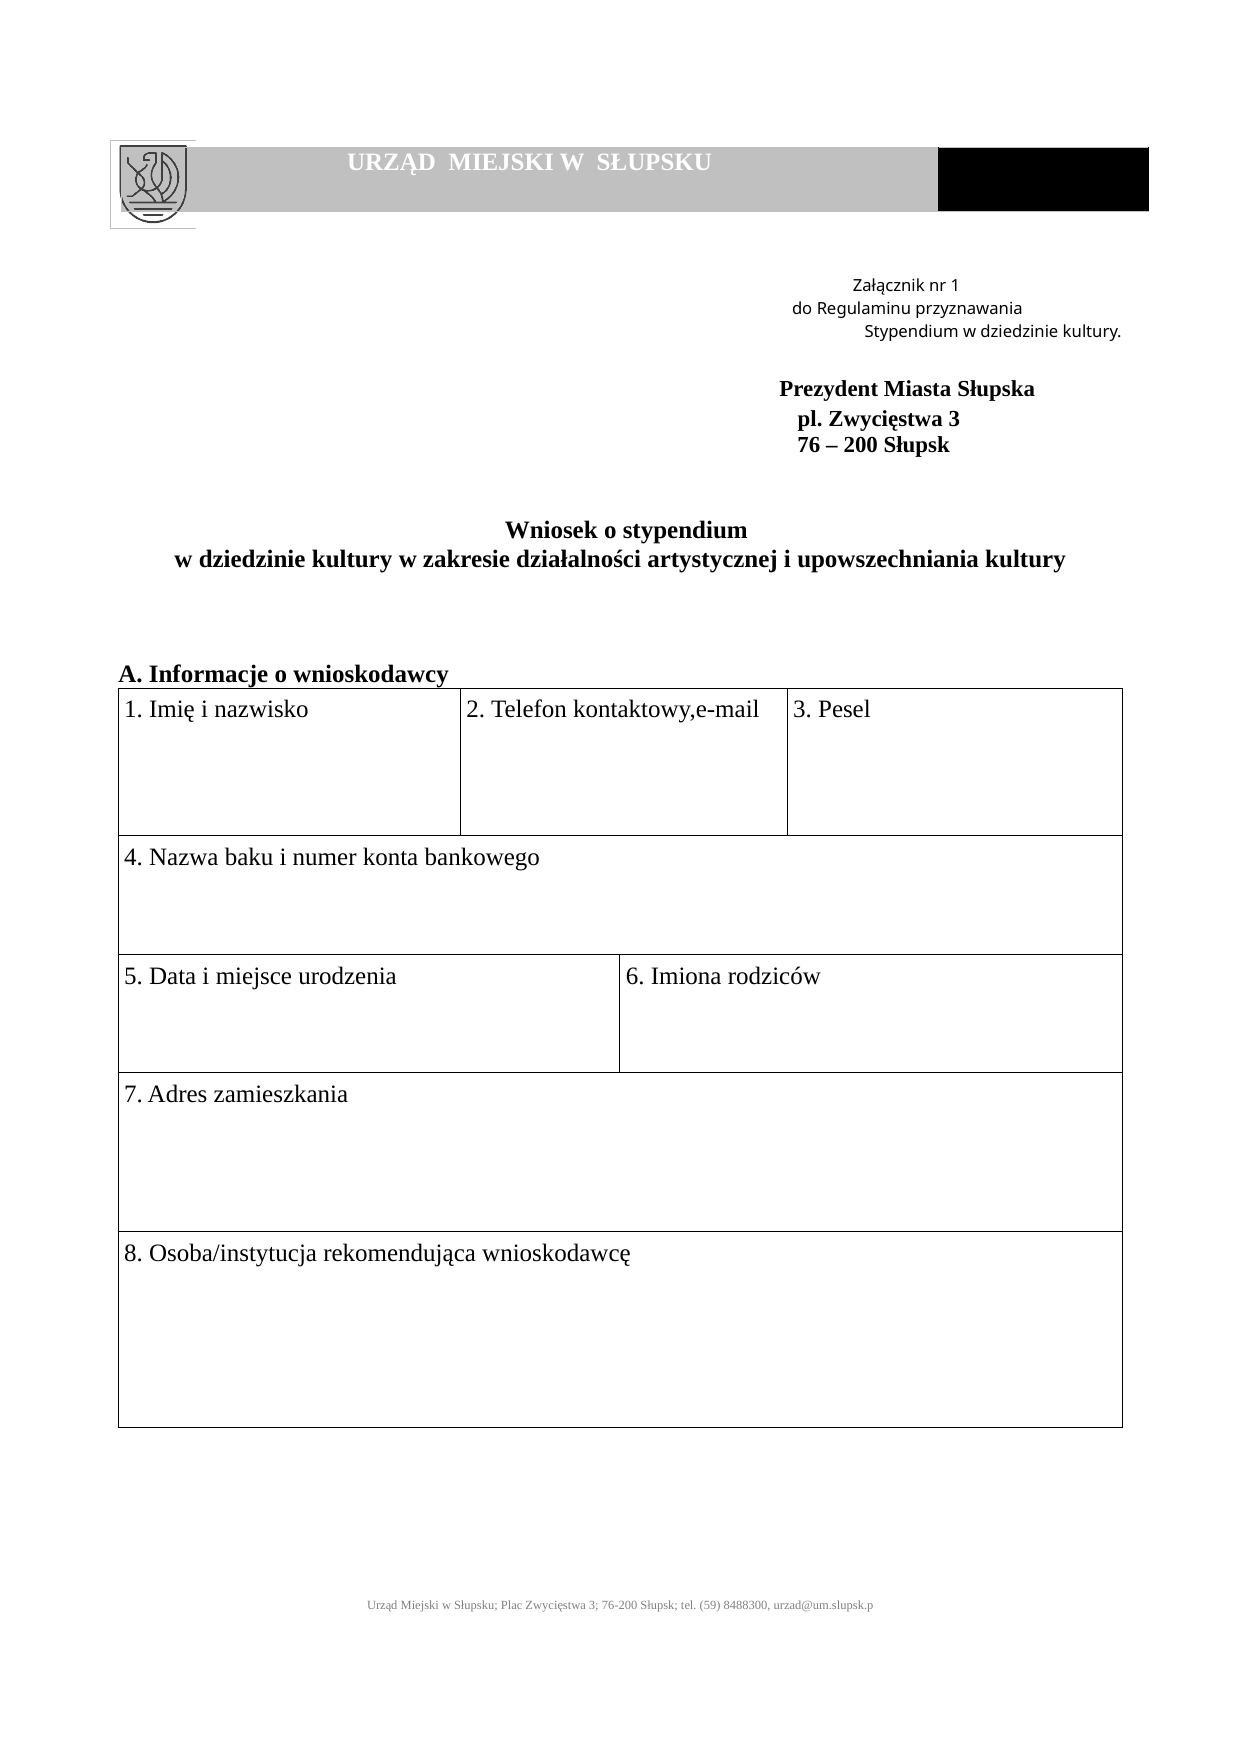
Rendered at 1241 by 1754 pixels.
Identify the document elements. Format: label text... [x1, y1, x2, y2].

picture [122, 148, 196, 211]
table_cell 8. Osoba/instytucja rekomendująca wnioskodawcę [119, 1232, 1122, 1427]
table_header 3. Pesel [788, 689, 1122, 835]
text A. Informacje o wnioskodawcy [118, 659, 1122, 687]
text Urząd Miejski w Słupsku; Plac Zwycięstwa 3; 76-200 Słupsk; tel. (59) 8488300, urzad@um.slupsk.p [118, 1598, 1122, 1612]
text Wniosek o stypendium [118, 515, 1122, 544]
table_cell 6. Imiona rodziców [620, 955, 1122, 1072]
picture [110, 140, 196, 229]
table_header 2. Telefon kontaktowy,e-mail [461, 689, 787, 835]
text pl. Zwycięstwa 3 76 – 200 Słupsk [118, 405, 1122, 457]
table_cell 5. Data i miejsce urodzenia [119, 955, 619, 1072]
text Załącznik nr 1 do Regulaminu przyznawania Stypendium w dziedzinie kultury. [118, 268, 1122, 342]
text w dziedzinie kultury w zakresie działalności artystycznej i upowszechniania kultury [118, 544, 1122, 572]
text Prezydent Miasta Słupska [118, 368, 1122, 405]
table_cell 7. Adres zamieszkania [119, 1073, 1122, 1231]
table_header 1. Imię i nazwisko [119, 689, 460, 835]
table_header URZĄD MIEJSKI W SŁUPSKU [196, 148, 938, 211]
table_cell 4. Nazwa baku i numer konta bankowego [119, 836, 1122, 954]
table_header [939, 148, 1148, 211]
